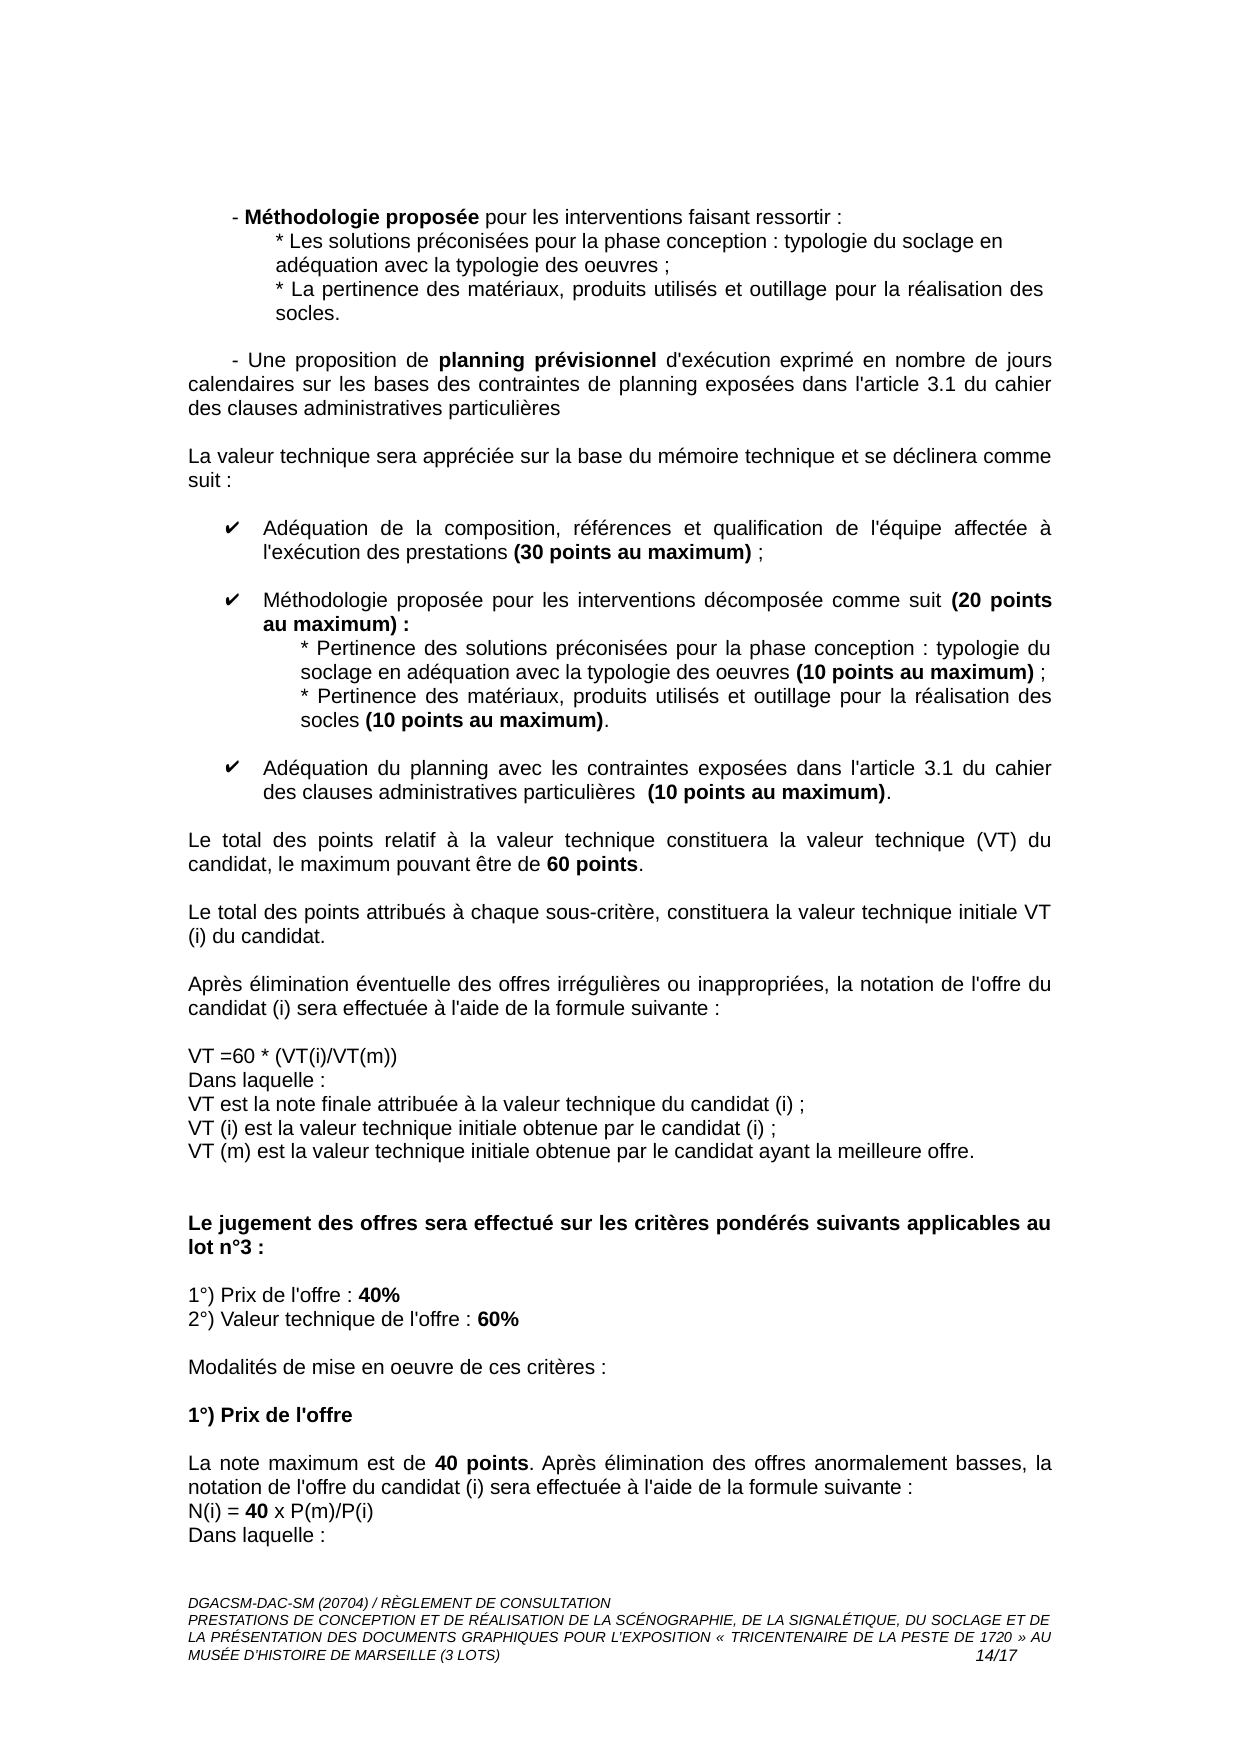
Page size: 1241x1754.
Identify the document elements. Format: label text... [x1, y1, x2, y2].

text N(i) = 40 x P(m)/P(i) [188, 1499, 1052, 1523]
text - Méthodologie proposée pour les interventions faisant ressortir : [188, 204, 1052, 228]
text Le jugement des offres sera effectué sur les critères pondérés suivants applicables au lot n°3 : [188, 1211, 1052, 1259]
text * La pertinence des matériaux, produits utilisés et outillage pour la réalisation des socles. [188, 276, 1052, 324]
text * Les solutions préconisées pour la phase conception : typologie du soclage en adéquation avec la typologie des oeuvres ; [188, 228, 1052, 276]
list * Pertinence des solutions préconisées pour la phase conception : typologie du soclage en adéquation avec la typologie des oeuvres (10 points au maximum) ; [263, 636, 1052, 684]
text La note maximum est de 40 points. Après élimination des offres anormalement basses, la notation de l'offre du candidat (i) sera effectuée à l'aide de la formule suivante : [188, 1451, 1052, 1499]
text - Une proposition de planning prévisionnel d'exécution exprimé en nombre de jours calendaires sur les bases des contraintes de planning exposées dans l'article 3.1 du cahier des clauses administratives particulières [188, 348, 1052, 420]
text Après élimination éventuelle des offres irrégulières ou inappropriées, la notation de l'offre du candidat (i) sera effectuée à l'aide de la formule suivante : [188, 972, 1052, 1019]
text Dans laquelle : [188, 1523, 1052, 1547]
text 1°) Prix de l'offre [188, 1403, 1052, 1427]
text VT est la note finale attribuée à la valeur technique du candidat (i) ; [188, 1091, 1052, 1115]
list Méthodologie proposée pour les interventions décomposée comme suit (20 points au maximum) : [225, 588, 1052, 636]
list * Pertinence des matériaux, produits utilisés et outillage pour la réalisation des socles (10 points au maximum). [263, 684, 1052, 732]
text Modalités de mise en oeuvre de ces critères : [188, 1355, 1052, 1379]
text 2°) Valeur technique de l'offre : 60% [188, 1307, 1052, 1331]
text Le total des points attribués à chaque sous-critère, constituera la valeur technique initiale VT (i) du candidat. [188, 900, 1052, 948]
text Le total des points relatif à la valeur technique constituera la valeur technique (VT) du candidat, le maximum pouvant être de 60 points. [188, 828, 1052, 876]
text 1°) Prix de l'offre : 40% [188, 1283, 1052, 1307]
text VT (i) est la valeur technique initiale obtenue par le candidat (i) ; [188, 1115, 1052, 1139]
text Dans laquelle : [188, 1067, 1052, 1091]
text VT (m) est la valeur technique initiale obtenue par le candidat ayant la meilleure offre. [188, 1139, 1052, 1163]
text La valeur technique sera appréciée sur la base du mémoire technique et se déclinera comme suit : [188, 444, 1052, 492]
list Adéquation du planning avec les contraintes exposées dans l'article 3.1 du cahier des clauses administratives particulières (10 points au maximum). [225, 756, 1052, 804]
list Adéquation de la composition, références et qualification de l'équipe affectée à l'exécution des prestations (30 points au maximum) ; [225, 516, 1052, 564]
text VT =60 * (VT(i)/VT(m)) [188, 1043, 1052, 1067]
